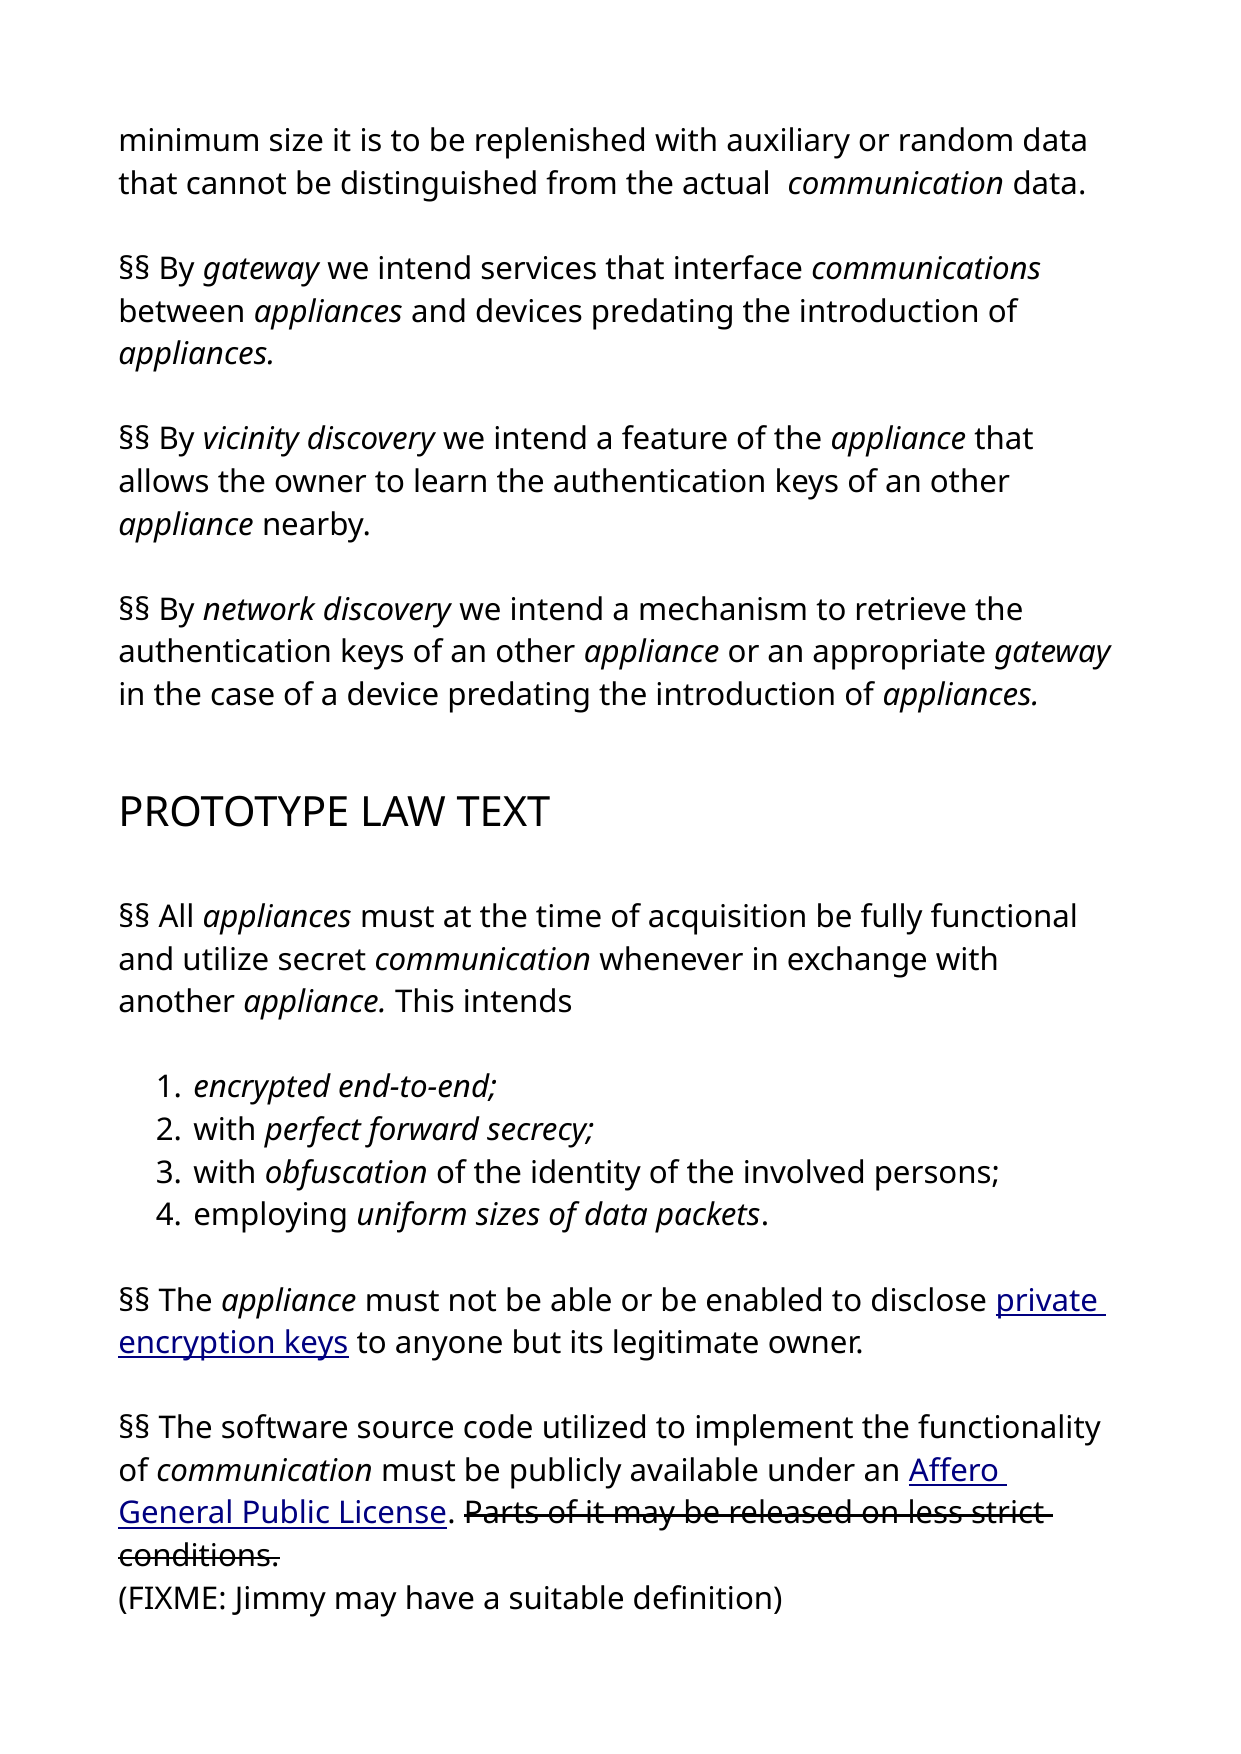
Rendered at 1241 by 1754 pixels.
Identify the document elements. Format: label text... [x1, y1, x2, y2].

list encrypted end-to-end; [156, 1064, 1122, 1107]
subtitle PROTOTYPE LAW TEXT [118, 782, 1122, 839]
text §§ By vicinity discovery we intend a feature of the appliance that allows the owner to learn the authentication keys of an other appliance nearby. [118, 416, 1122, 544]
list with obfuscation of the identity of the involved persons; [156, 1150, 1122, 1192]
list employing uniform sizes of data packets. [156, 1192, 1122, 1235]
text §§ By gateway we intend services that interface communications between appliances and devices predating the introduction of appliances. [118, 246, 1122, 374]
text §§ All appliances must at the time of acquisition be fully functional and utilize secret communication whenever in exchange with another appliance. This intends [118, 894, 1122, 1022]
text §§ By network discovery we intend a mechanism to retrieve the authentication keys of an other appliance or an appropriate gateway in the case of a device predating the introduction of appliances. [118, 587, 1122, 714]
text §§ The appliance must not be able or be enabled to disclose private encryption keys to anyone but its legitimate owner. [118, 1277, 1122, 1363]
text minimum size it is to be replenished with auxiliary or random data that cannot be distinguished from the actual commu­nication data. [118, 118, 1122, 203]
list with perfect forward secrecy; [156, 1107, 1122, 1150]
text (FIXME: Jimmy may have a suitable definition) [118, 1576, 1122, 1618]
text §§ The software source code utilized to implement the functionality of communication must be publicly available under an Affero General Public License. Parts of it may be released on less strict conditions. [118, 1405, 1122, 1576]
